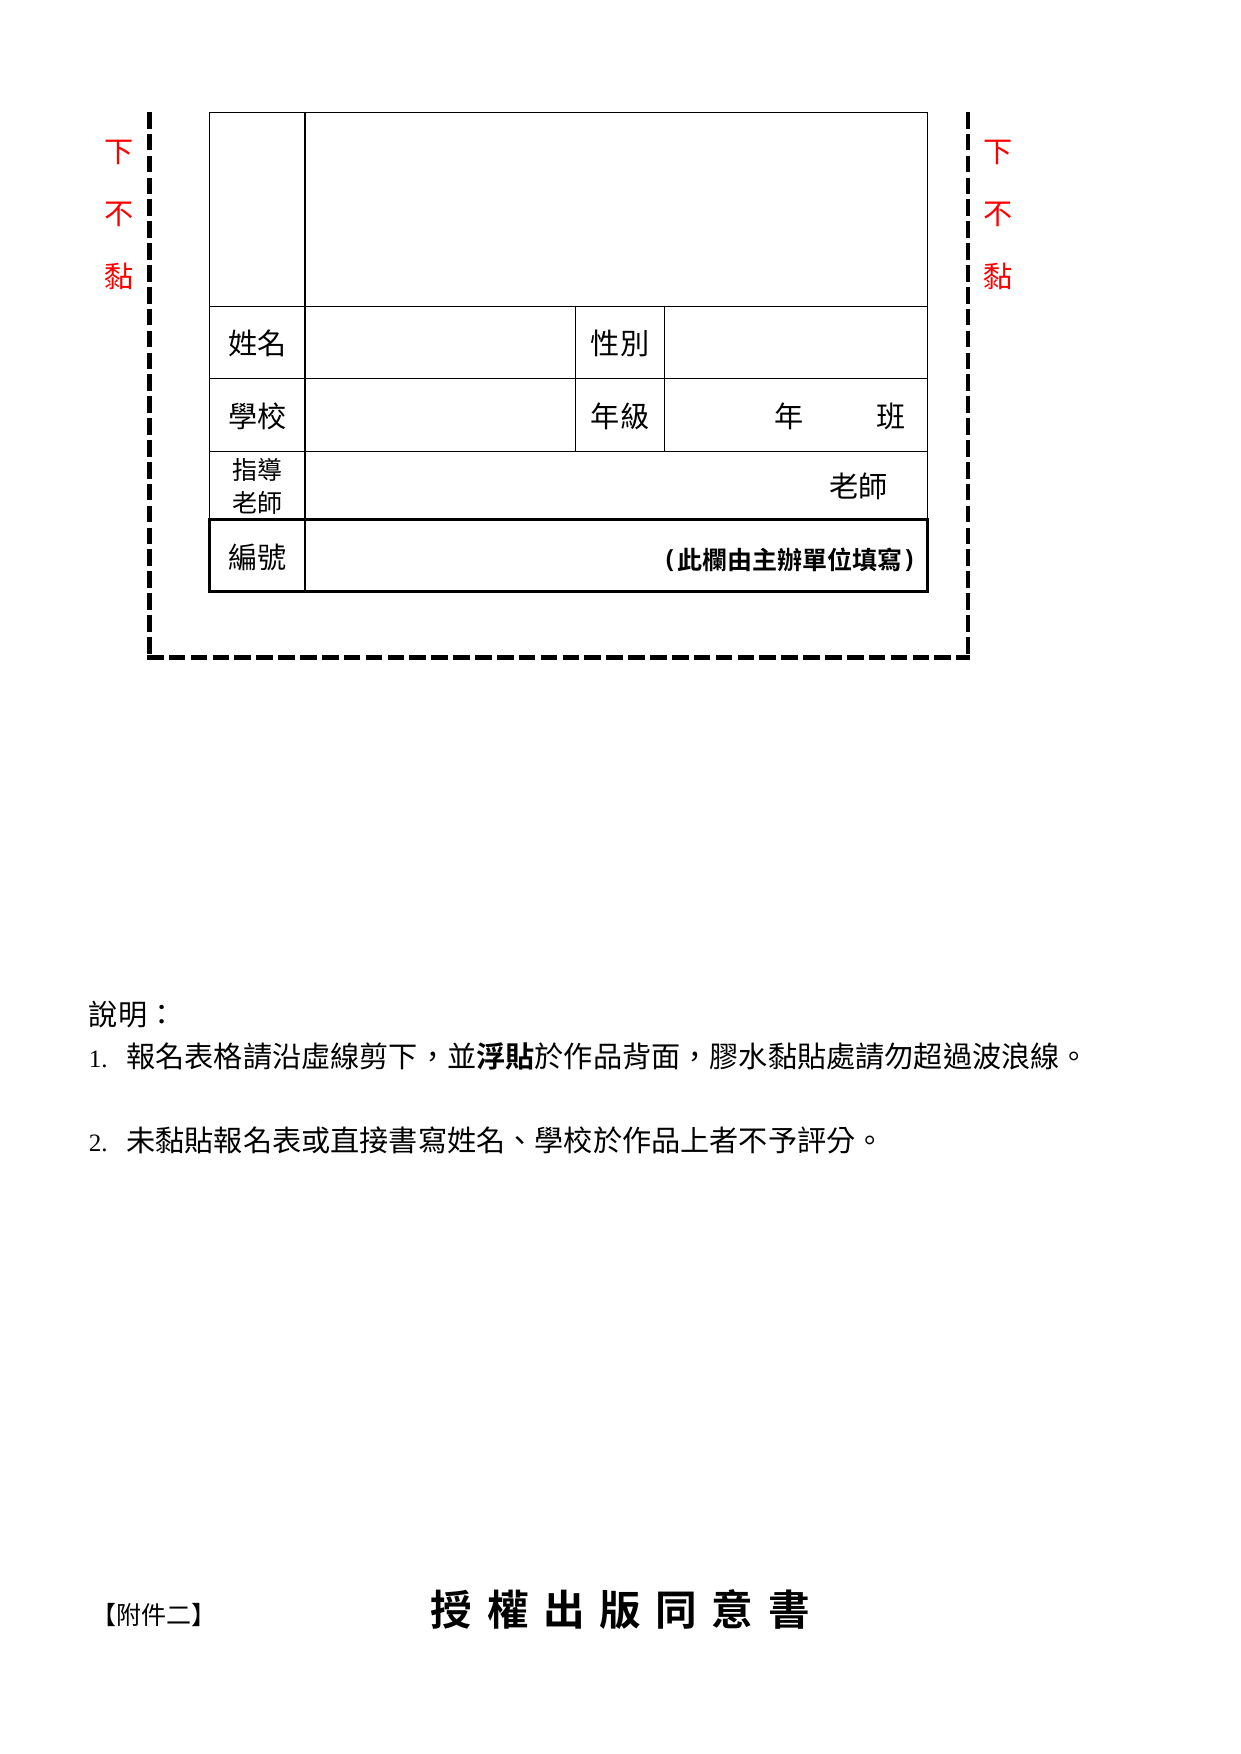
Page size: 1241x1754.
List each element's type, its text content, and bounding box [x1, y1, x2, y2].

table_cell [665, 307, 927, 378]
table_cell [929, 518, 968, 589]
table_cell [928, 112, 968, 306]
table_cell 指導 老師 [210, 452, 304, 518]
table_cell [89, 378, 149, 451]
table_cell [968, 590, 1028, 655]
list 未黏貼報名表或直接書寫姓名、學校於作品上者不予評分。 [89, 1117, 1152, 1159]
table_cell [149, 378, 209, 451]
table_cell 下不黏 [968, 112, 1028, 306]
table_cell [306, 113, 927, 306]
table_cell 年 班 [665, 379, 927, 451]
table_cell [928, 306, 968, 378]
table_cell 姓名 [210, 307, 304, 378]
table_cell [928, 451, 968, 518]
table_cell [968, 518, 1028, 589]
table_cell [149, 590, 209, 655]
table_cell [149, 112, 209, 306]
table_cell 年級 [576, 379, 664, 451]
table_cell [89, 306, 149, 378]
table_cell [968, 378, 1028, 451]
table_cell [968, 451, 1028, 518]
table_cell [149, 518, 208, 589]
table_cell 老師 [306, 452, 927, 518]
table_cell 性別 [576, 307, 664, 378]
list 報名表格請沿虛線剪下，並浮貼於作品背面，膠水黏貼處請勿超過波浪線。 [89, 1033, 1152, 1076]
table_cell 編號 [211, 521, 304, 589]
table_cell [928, 378, 968, 451]
table_cell 下不黏 [89, 112, 149, 306]
table_cell [305, 593, 928, 655]
text 授權出版同意書 [76, 1566, 1152, 1651]
table_cell [306, 379, 575, 451]
table_cell [306, 307, 575, 378]
table_cell [149, 451, 209, 518]
table_cell [928, 590, 968, 655]
table_cell [210, 113, 304, 306]
table_cell 學校 [210, 379, 304, 451]
table_cell [89, 518, 149, 589]
table_cell (此欄由主辦單位填寫) [306, 521, 926, 589]
table_cell [89, 451, 149, 518]
table_cell [89, 590, 149, 655]
table_cell [149, 306, 209, 378]
text 【附件二】 [91, 1595, 252, 1631]
table_cell [968, 306, 1028, 378]
text 說明： [89, 991, 1152, 1033]
table_cell [210, 593, 305, 655]
